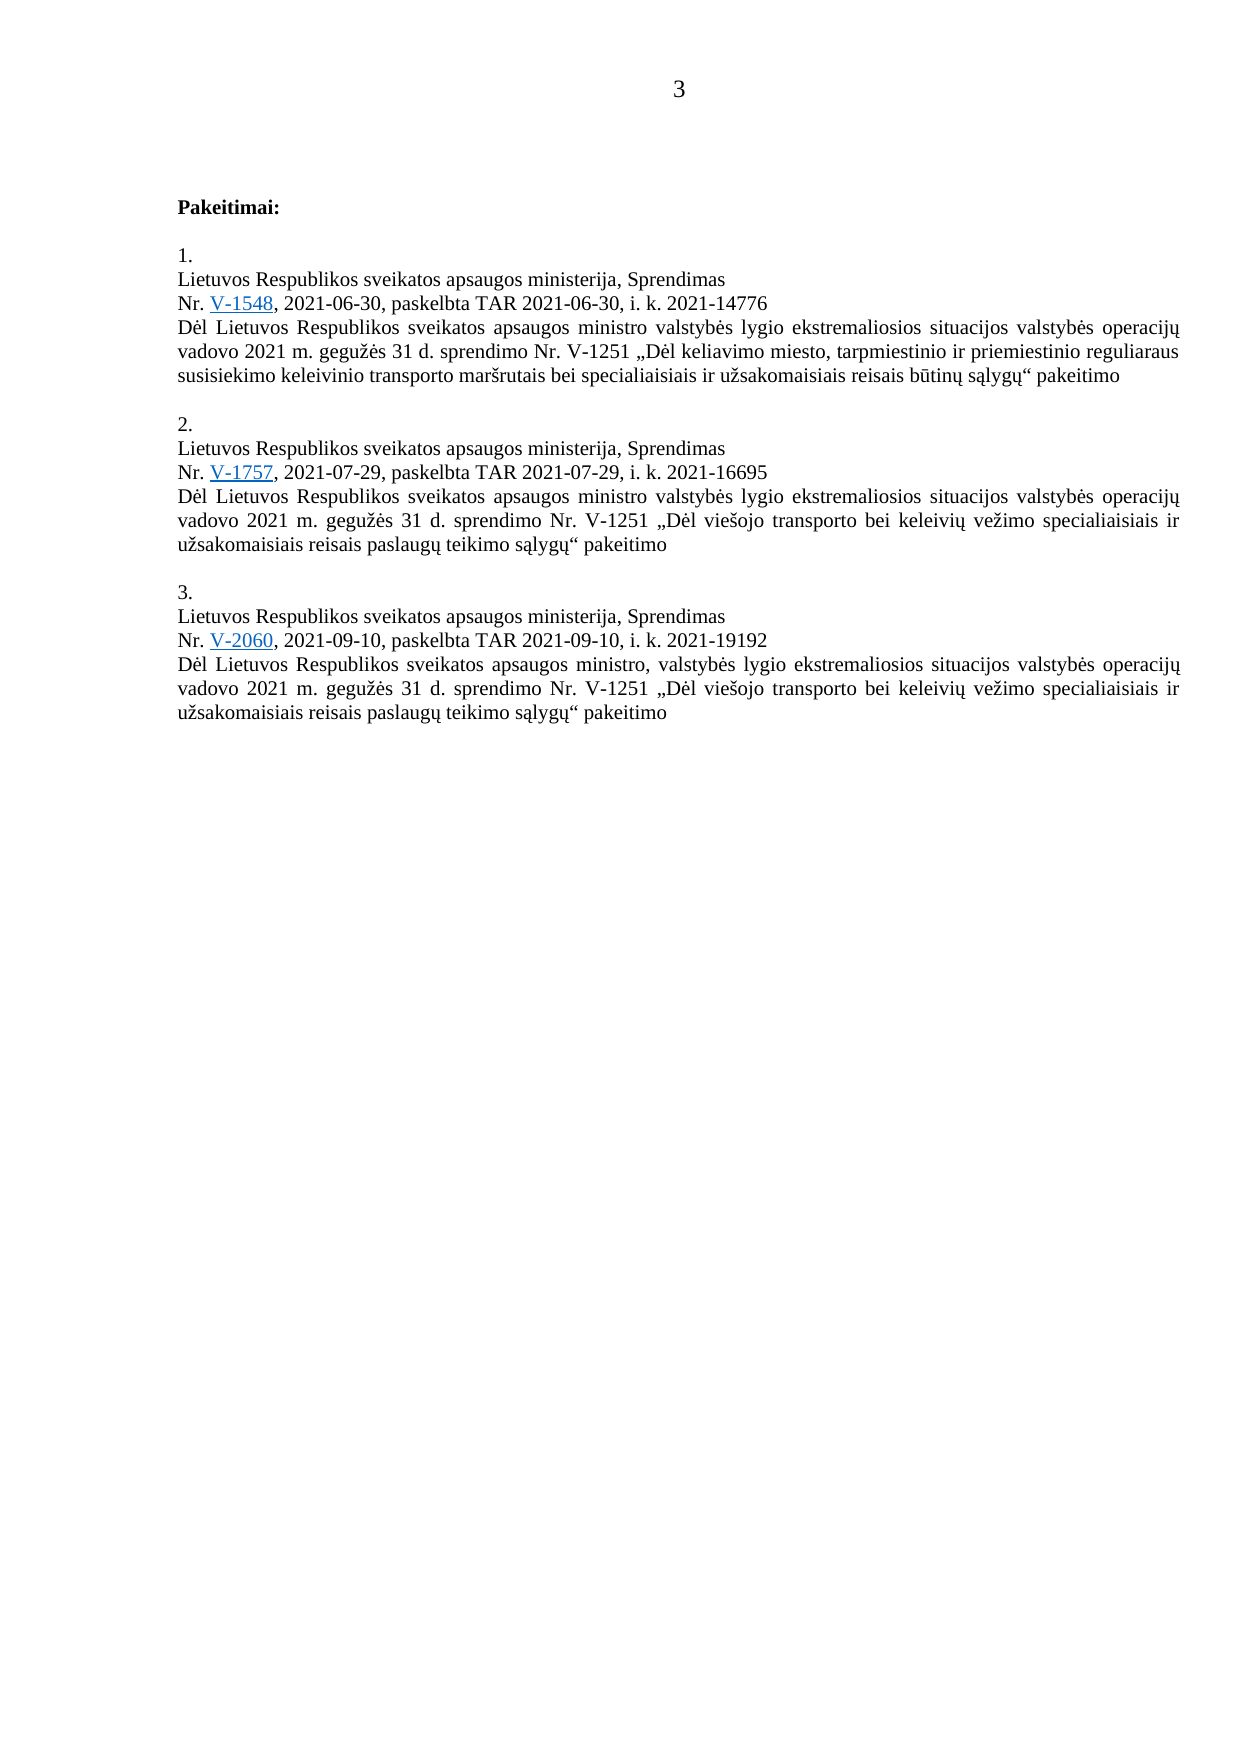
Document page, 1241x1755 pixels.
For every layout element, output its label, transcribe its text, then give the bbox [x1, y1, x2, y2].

text Lietuvos Respublikos sveikatos apsaugos ministerija, Sprendimas [177, 604, 1181, 628]
text Nr. V-1548, 2021-06-30, paskelbta TAR 2021-06-30, i. k. 2021-14776 [177, 291, 1181, 315]
text Lietuvos Respublikos sveikatos apsaugos ministerija, Sprendimas [177, 267, 1181, 291]
text 1. [177, 243, 1181, 267]
text 3. [177, 580, 1181, 604]
text Nr. V-2060, 2021-09-10, paskelbta TAR 2021-09-10, i. k. 2021-19192 [177, 628, 1181, 652]
text 2. [177, 412, 1181, 436]
text Nr. V-1757, 2021-07-29, paskelbta TAR 2021-07-29, i. k. 2021-16695 [177, 460, 1181, 484]
text Dėl Lietuvos Respublikos sveikatos apsaugos ministro valstybės lygio ekstremaliosios situacijos valstybės operacijų vadovo 2021 m. gegužės 31 d. sprendimo Nr. V-1251 „Dėl viešojo transporto bei keleivių vežimo specialiaisiais ir užsakomaisiais reisais paslaugų teikimo sąlygų“ pakeitimo [177, 484, 1181, 556]
text Lietuvos Respublikos sveikatos apsaugos ministerija, Sprendimas [177, 436, 1181, 460]
text Dėl Lietuvos Respublikos sveikatos apsaugos ministro valstybės lygio ekstremaliosios situacijos valstybės operacijų vadovo 2021 m. gegužės 31 d. sprendimo Nr. V-1251 „Dėl keliavimo miesto, tarpmiestinio ir priemiestinio reguliaraus susisiekimo keleivinio transporto maršrutais bei specialiaisiais ir užsakomaisiais reisais būtinų sąlygų“ pakeitimo [177, 315, 1181, 387]
text Dėl Lietuvos Respublikos sveikatos apsaugos ministro, valstybės lygio ekstremaliosios situacijos valstybės operacijų vadovo 2021 m. gegužės 31 d. sprendimo Nr. V-1251 „Dėl viešojo transporto bei keleivių vežimo specialiaisiais ir užsakomaisiais reisais paslaugų teikimo sąlygų“ pakeitimo [177, 652, 1181, 724]
text Pakeitimai: [177, 195, 1181, 219]
